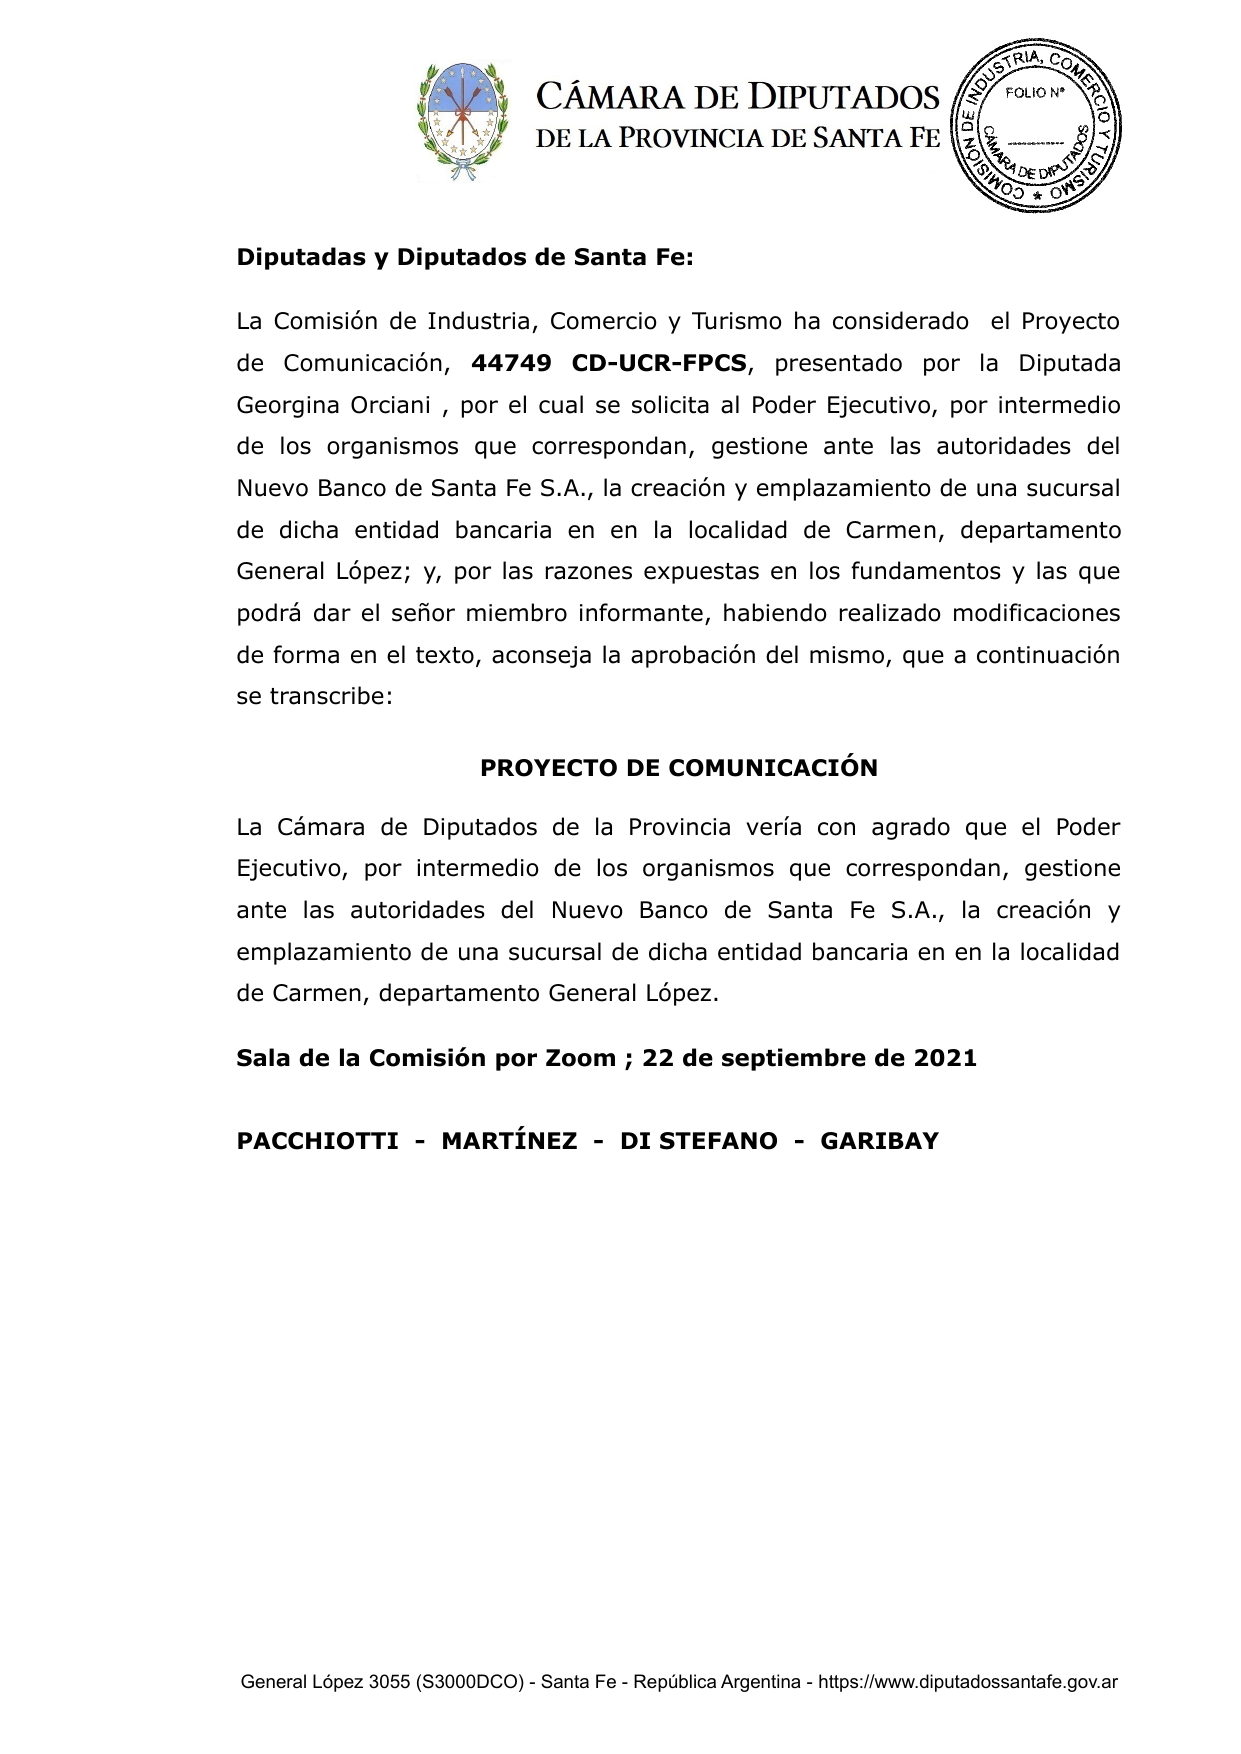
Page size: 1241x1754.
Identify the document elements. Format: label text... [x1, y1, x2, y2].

text La Comisión de Industria, Comercio y Turismo ha considerado el Proyecto de Comunicación, 44749 CD-UCR-FPCS, presentado por la Diputada Georgina Orciani , por el cual se solicita al Poder Ejecutivo, por intermedio de los organismos que correspondan, gestione ante las autoridades del Nuevo Banco de Santa Fe S.A., la creación y emplazamiento de una sucursal de dicha entidad bancaria en en la localidad de Carmen, departamento General López; y, por las razones expuestas en los fundamentos y las que podrá dar el señor miembro informante, habiendo realizado modificaciones de forma en el texto, aconseja la aprobación del mismo, que a continuación se transcribe: [236, 307, 1122, 709]
picture [413, 59, 944, 183]
text Sala de la Comisión por Zoom ; 22 de septiembre de 2021 [236, 1043, 1122, 1071]
text Diputadas y Diputados de Santa Fe: [236, 242, 1122, 270]
text PACCHIOTTI - MARTÍNEZ - DI STEFANO - GARIBAY [236, 1126, 1122, 1154]
text La Cámara de Diputados de la Provincia vería con agrado que el Poder Ejecutivo, por intermedio de los organismos que correspondan, gestione ante las autoridades del Nuevo Banco de Santa Fe S.A., la creación y emplazamiento de una sucursal de dicha entidad bancaria en en la localidad de Carmen, departamento General López. [236, 812, 1122, 1006]
text PROYECTO DE COMUNICACIÓN [236, 754, 1122, 782]
